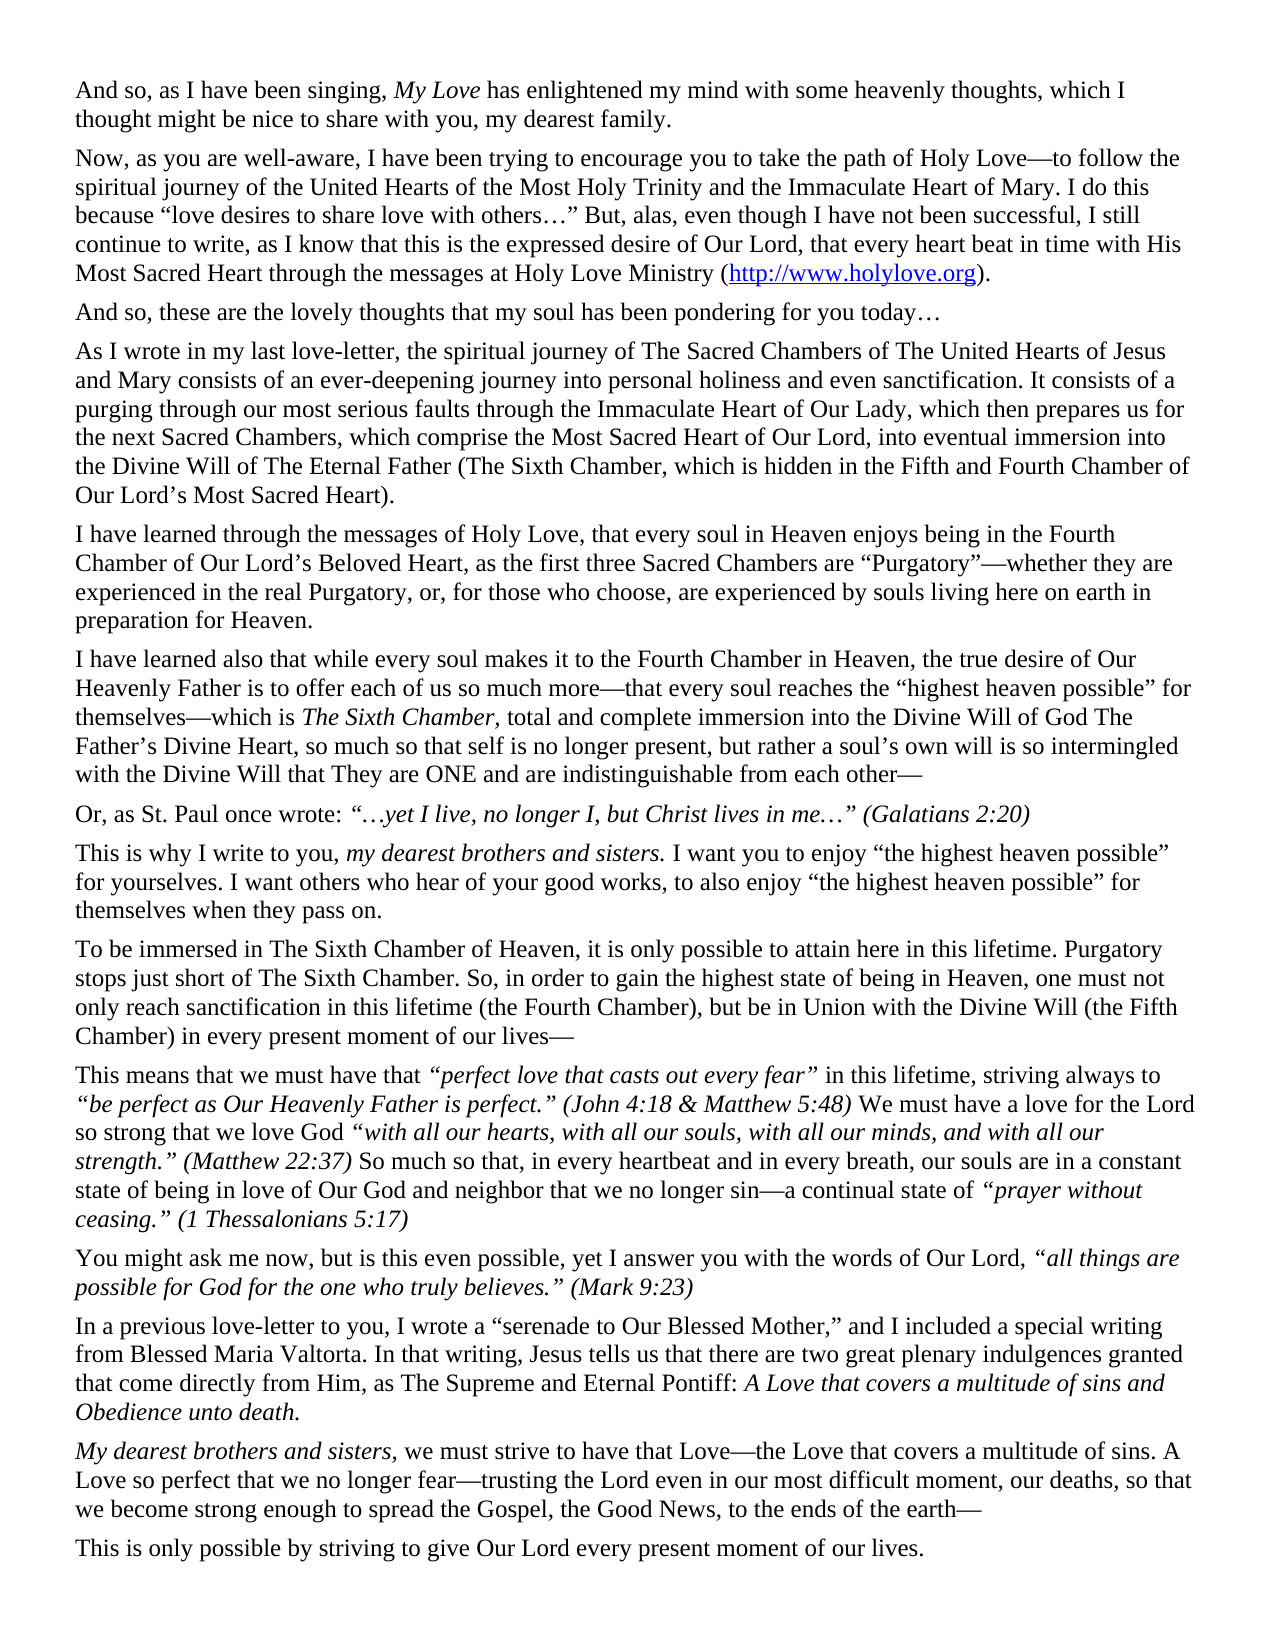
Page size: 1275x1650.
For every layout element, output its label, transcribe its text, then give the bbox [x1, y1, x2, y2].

text This is only possible by striving to give Our Lord every present moment of our lives. [75, 1533, 1200, 1562]
text And so, these are the lovely thoughts that my soul has been pondering for you today… [75, 297, 1200, 326]
text This is why I write to you, my dearest brothers and sisters. I want you to enjoy “the highest heaven possible” for yourselves. I want others who hear of your good works, to also enjoy “the highest heaven possible” for themselves when they pass on. [75, 838, 1200, 924]
text This means that we must have that “perfect love that casts out every fear” in this lifetime, striving always to “be perfect as Our Heavenly Father is perfect.” (John 4:18 & Matthew 5:48) We must have a love for the Lord so strong that we love God “with all our hearts, with all our souls, with all our minds, and with all our strength.” (Matthew 22:37) So much so that, in every heartbeat and in every breath, our souls are in a constant state of being in love of Our God and neighbor that we no longer sin—a continual state of “prayer without ceasing.” (1 Thessalonians 5:17) [75, 1060, 1200, 1232]
text My dearest brothers and sisters, we must strive to have that Love—the Love that covers a multitude of sins. A Love so perfect that we no longer fear—trusting the Lord even in our most difficult moment, our deaths, so that we become strong enough to spread the Gospel, the Good News, to the ends of the earth— [75, 1436, 1200, 1522]
text In a previous love-letter to you, I wrote a “serenade to Our Blessed Mother,” and I included a special writing from Blessed Maria Valtorta. In that writing, Jesus tells us that there are two great plenary indulgences granted that come directly from Him, as The Supreme and Eternal Pontiff: A Love that covers a multitude of sins and Obedience unto death. [75, 1311, 1200, 1426]
text You might ask me now, but is this even possible, yet I answer you with the words of Our Lord, “all things are possible for God for the one who truly believes.” (Mark 9:23) [75, 1243, 1200, 1300]
text Now, as you are well-aware, I have been trying to encourage you to take the path of Holy Love—to follow the spiritual journey of the United Hearts of the Most Holy Trinity and the Immaculate Heart of Mary. I do this because “love desires to share love with others…” But, alas, even though I have not been successful, I still continue to write, as I know that this is the expressed desire of Our Lord, that every heart beat in time with His Most Sacred Heart through the messages at Holy Love Ministry (http://www.holylove.org). [75, 143, 1200, 287]
text I have learned also that while every soul makes it to the Fourth Chamber in Heaven, the true desire of Our Heavenly Father is to offer each of us so much more—that every soul reaches the “highest heaven possible” for themselves—which is The Sixth Chamber, total and complete immersion into the Divine Will of God The Father’s Divine Heart, so much so that self is no longer present, but rather a soul’s own will is so intermingled with the Divine Will that They are ONE and are indistinguishable from each other— [75, 644, 1200, 788]
text Or, as St. Paul once wrote: “…yet I live, no longer I, but Christ lives in me…” (Galatians 2:20) [75, 799, 1200, 827]
text I have learned through the messages of Holy Love, that every soul in Heaven enjoys being in the Fourth Chamber of Our Lord’s Beloved Heart, as the first three Sacred Chambers are “Purgatory”—whether they are experienced in the real Purgatory, or, for those who choose, are experienced by souls living here on earth in preparation for Heaven. [75, 519, 1200, 634]
text As I wrote in my last love-letter, the spiritual journey of The Sacred Chambers of The United Hearts of Jesus and Mary consists of an ever-deepening journey into personal holiness and even sanctification. It consists of a purging through our most serious faults through the Immaculate Heart of Our Lady, which then prepares us for the next Sacred Chambers, which comprise the Most Sacred Heart of Our Lord, into eventual immersion into the Divine Will of The Eternal Father (The Sixth Chamber, which is hidden in the Fifth and Fourth Chamber of Our Lord’s Most Sacred Heart). [75, 336, 1200, 509]
text To be immersed in The Sixth Chamber of Heaven, it is only possible to attain here in this lifetime. Purgatory stops just short of The Sixth Chamber. So, in order to gain the highest state of being in Heaven, one must not only reach sanctification in this lifetime (the Fourth Chamber), but be in Union with the Divine Will (the Fifth Chamber) in every present moment of our lives— [75, 934, 1200, 1049]
text And so, as I have been singing, My Love has enlightened my mind with some heavenly thoughts, which I thought might be nice to share with you, my dearest family. [75, 75, 1200, 132]
